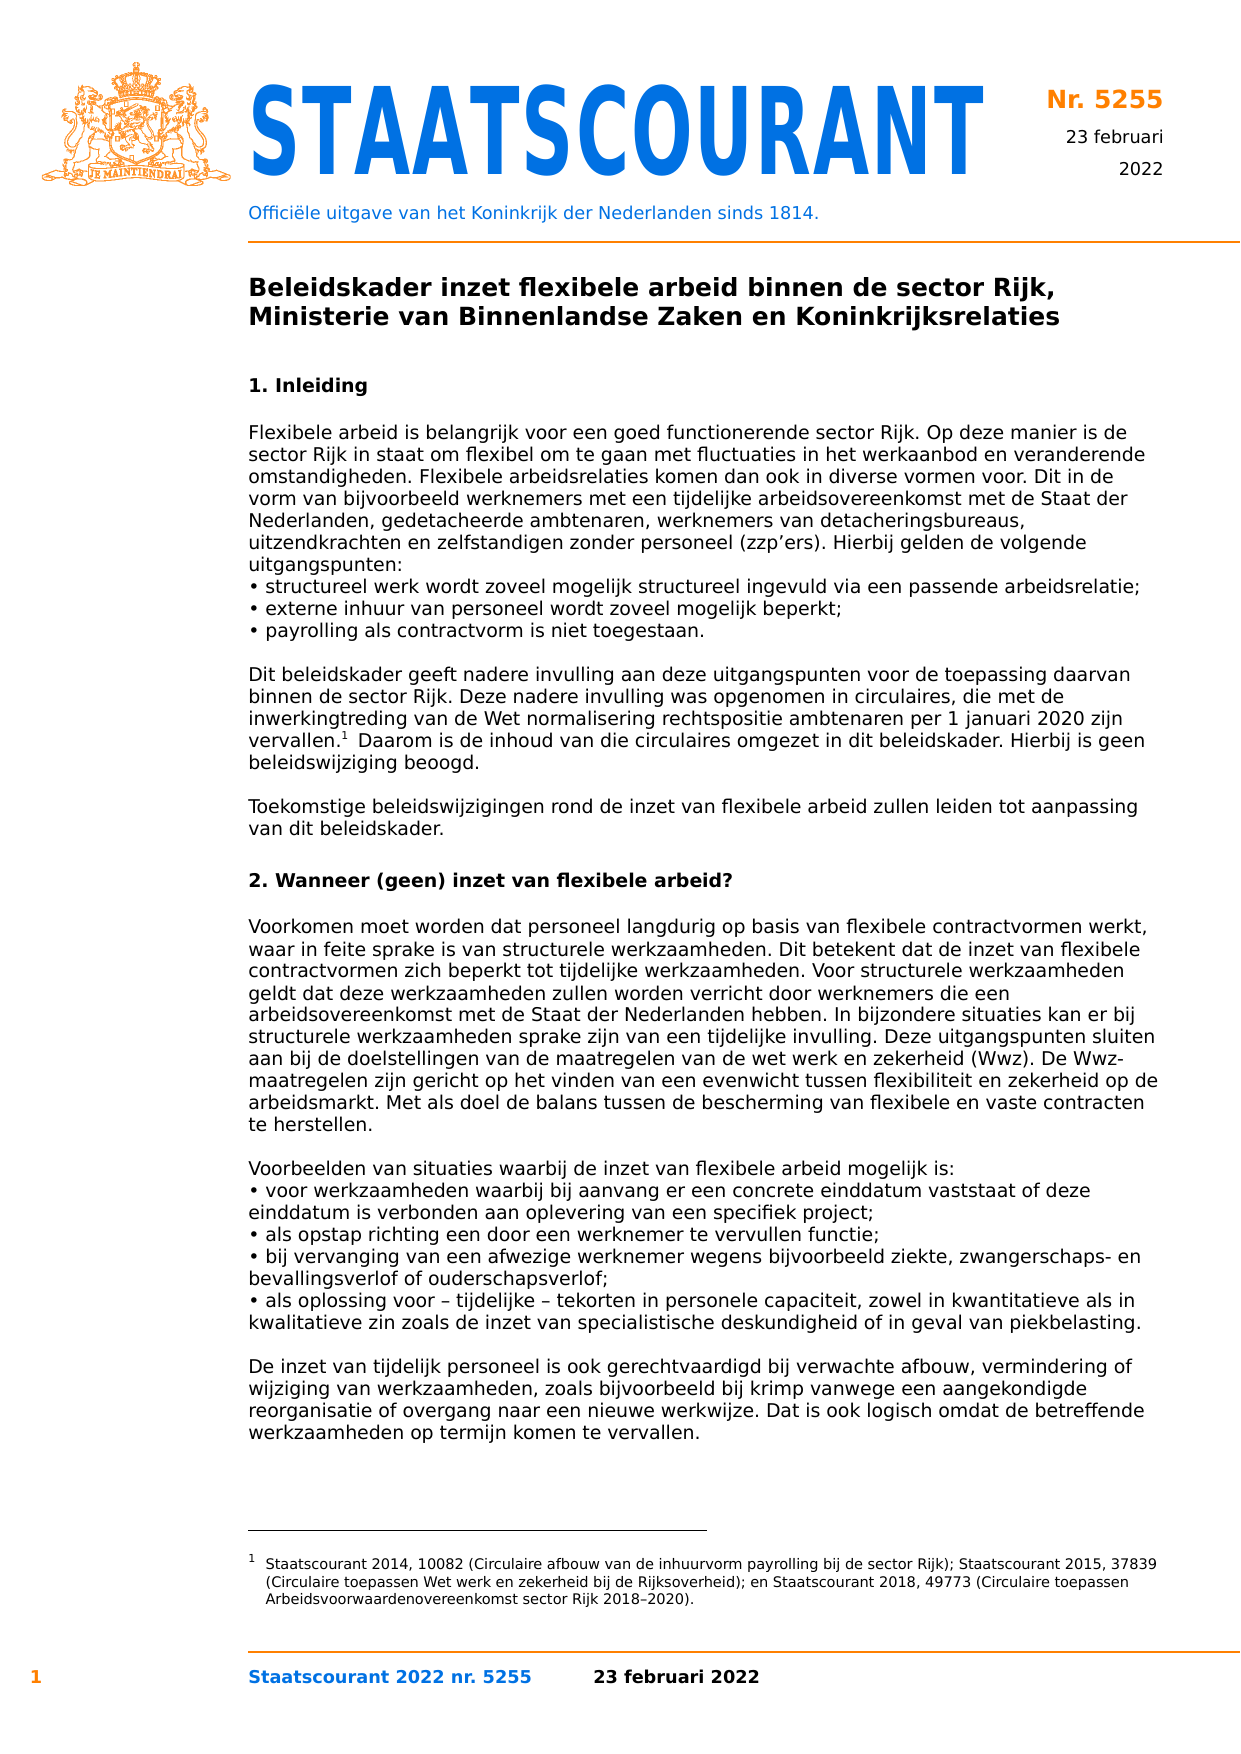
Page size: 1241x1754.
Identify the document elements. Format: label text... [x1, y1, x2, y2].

text • externe inhuur van personeel wordt zoveel mogelijk beperkt; [248, 598, 1163, 620]
table_cell 2022 [998, 153, 1240, 203]
text • als opstap richting een door een werknemer te vervullen functie; [248, 1224, 1163, 1246]
text Voorbeelden van situaties waarbij de inzet van flexibele arbeid mogelijk is: [248, 1158, 1163, 1180]
text • payrolling als contractvorm is niet toegestaan. [248, 620, 1163, 642]
table_header [25, 62, 248, 241]
text Staatscourant 2014, 10082 (Circulaire afbouw van de inhuurvorm payrolling bij de sector Rijk); Staatscourant 2015, 37839 (Circulaire toepassen Wet werk en zekerheid bij de Rijksoverheid); en Staatscourant 2018, 49773 (Circulaire toepassen Arbeidsvoorwaardenovereenkomst sector Rijk 2018–2020). [248, 1552, 1163, 1608]
subtitle 1. Inleiding [248, 375, 1163, 397]
table_header Nr. 5255 [998, 62, 1240, 121]
text Toekomstige beleidswijzigingen rond de inzet van flexibele arbeid zullen leiden tot aanpassing van dit beleidskader. [248, 796, 1163, 839]
text • bij vervanging van een afwezige werknemer wegens bijvoorbeeld ziekte, zwangerschaps- en bevallingsverlof of ouderschapsverlof; [248, 1246, 1163, 1290]
text • structureel werk wordt zoveel mogelijk structureel ingevuld via een passende arbeidsrelatie; [248, 576, 1163, 598]
text Flexibele arbeid is belangrijk voor een goed functionerende sector Rijk. Op deze manier is de sector Rijk in staat om flexibel om te gaan met fluctuaties in het werkaanbod en veranderende omstandigheden. Flexibele arbeidsrelaties komen dan ook in diverse vormen voor. Dit in de vorm van bijvoorbeeld werknemers met een tijdelijke arbeidsovereenkomst met de Staat der Nederlanden, gedetacheerde ambtenaren, werknemers van detacheringsbureaus, uitzendkrachten en zelfstandigen zonder personeel (zzp’ers). Hierbij gelden de volgende uitgangspunten: [248, 422, 1163, 576]
table_cell Officiële uitgave van het Koninkrijk der Nederlanden sinds 1814. [248, 203, 1240, 241]
table_cell 23 februari [998, 121, 1240, 153]
table_header STAATSCOURANT [248, 62, 998, 203]
text • voor werkzaamheden waarbij bij aanvang er een concrete einddatum vaststaat of deze einddatum is verbonden aan oplevering van een specifiek project; [248, 1180, 1163, 1224]
subtitle 2. Wanneer (geen) inzet van flexibele arbeid? [248, 869, 1163, 891]
text • als oplossing voor – tijdelijke – tekorten in personele capaciteit, zowel in kwantitatieve als in kwalitatieve zin zoals de inzet van specialistische deskundigheid of in geval van piekbelasting. [248, 1290, 1163, 1334]
text De inzet van tijdelijk personeel is ook gerechtvaardigd bij verwachte afbouw, vermindering of wijziging van werkzaamheden, zoals bijvoorbeeld bij krimp vanwege een aangekondigde reorganisatie of overgang naar een nieuwe werkwijze. Dat is ook logisch omdat de betreffende werkzaamheden op termijn komen te vervallen. [248, 1356, 1163, 1444]
subtitle Beleidskader inzet flexibele arbeid binnen de sector Rijk, Ministerie van Binnenlandse Zaken en Koninkrijksrelaties [248, 273, 1163, 331]
picture [41, 62, 231, 186]
text Dit beleidskader geeft nadere invulling aan deze uitgangspunten voor de toepassing daarvan binnen de sector Rijk. Deze nadere invulling was opgenomen in circulaires, die met de inwerkingtreding van de Wet normalisering rechtspositie ambtenaren per 1 januari 2020 zijn vervallen. Daarom is de inhoud van die circulaires omgezet in dit beleidskader. Hierbij is geen beleidswijziging beoogd. [248, 664, 1163, 774]
text Voorkomen moet worden dat personeel langdurig op basis van flexibele contractvormen werkt, waar in feite sprake is van structurele werkzaamheden. Dit betekent dat de inzet van flexibele contractvormen zich beperkt tot tijdelijke werkzaamheden. Voor structurele werkzaamheden geldt dat deze werkzaamheden zullen worden verricht door werknemers die een arbeidsovereenkomst met de Staat der Nederlanden hebben. In bijzondere situaties kan er bij structurele werkzaamheden sprake zijn van een tijdelijke invulling. Deze uitgangspunten sluiten aan bij de doelstellingen van de maatregelen van de wet werk en zekerheid (Wwz). De Wwz-maatregelen zijn gericht op het vinden van een evenwicht tussen flexibiliteit en zekerheid op de arbeidsmarkt. Met als doel de balans tussen de bescherming van flexibele en vaste contracten te herstellen. [248, 916, 1163, 1136]
